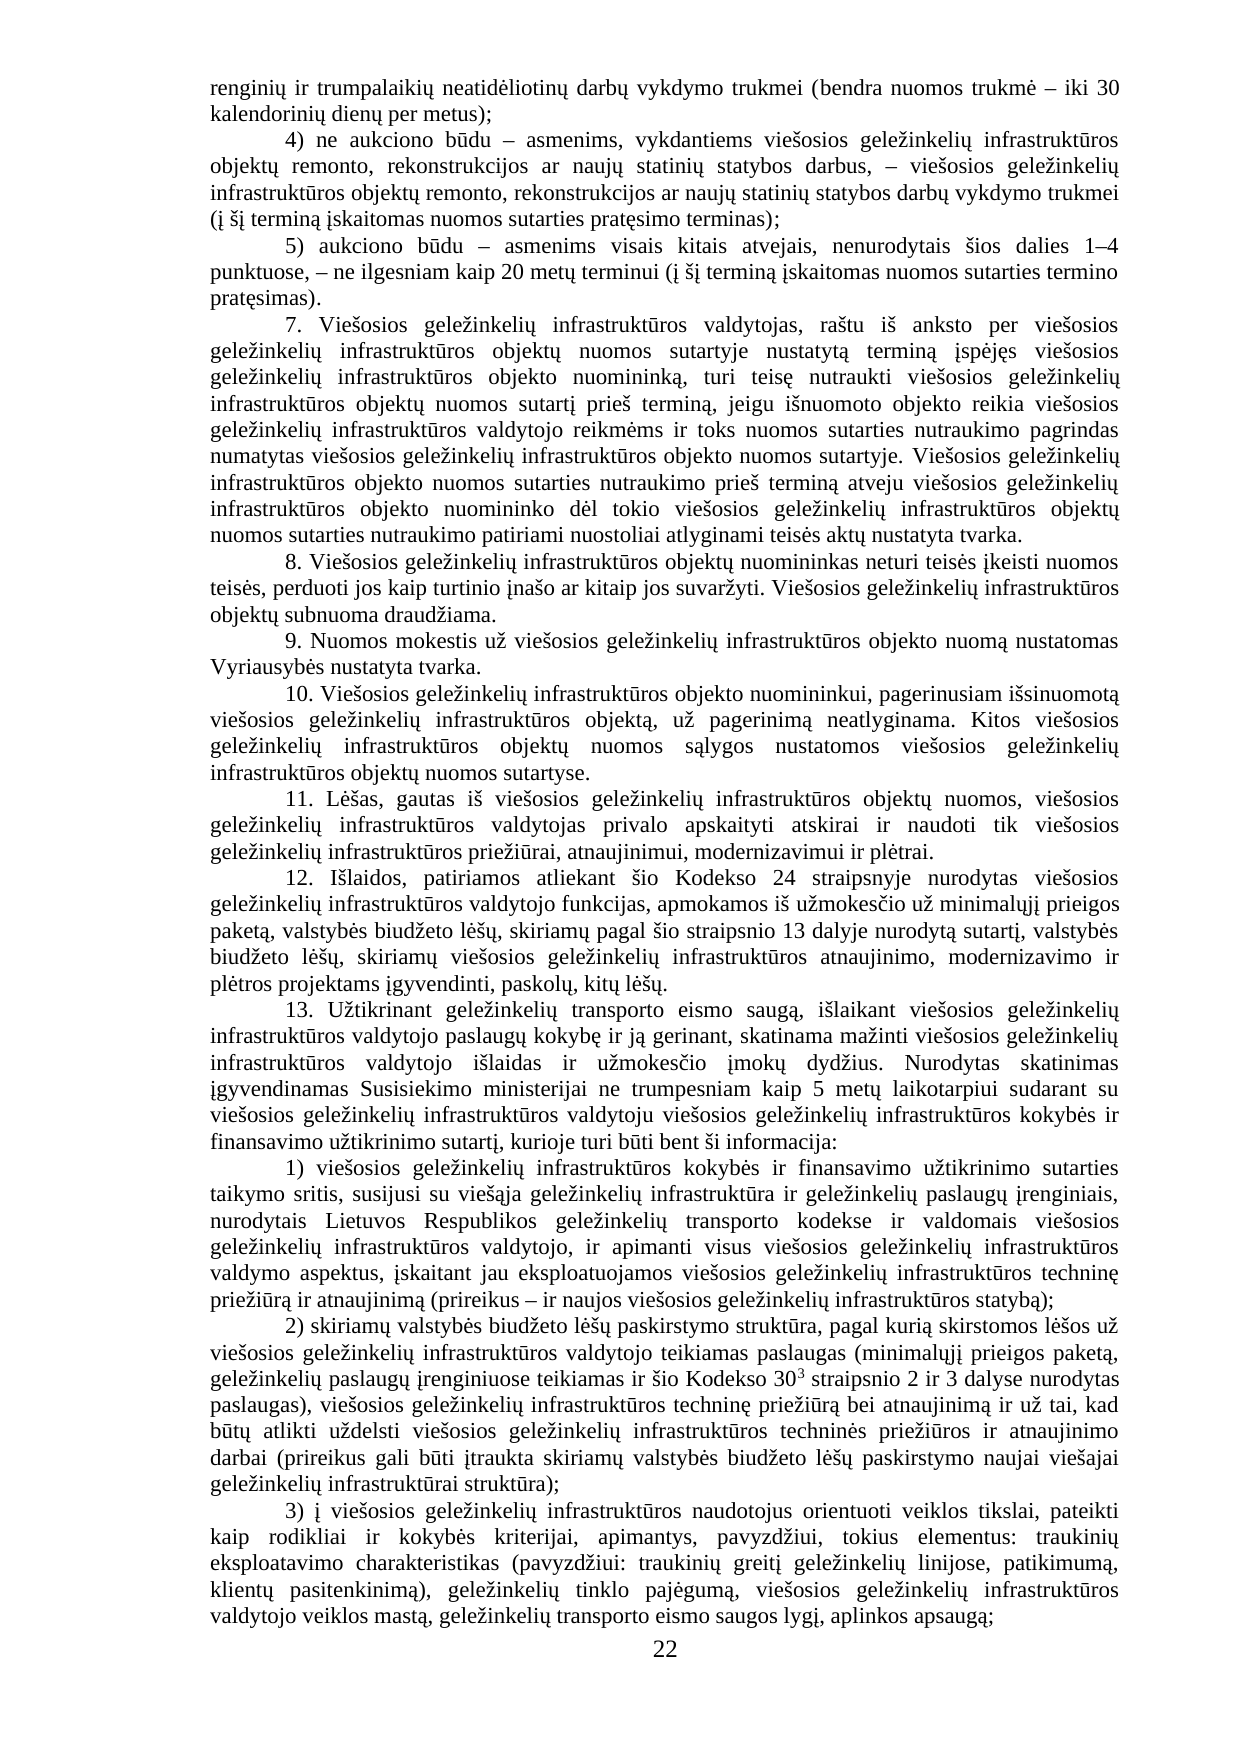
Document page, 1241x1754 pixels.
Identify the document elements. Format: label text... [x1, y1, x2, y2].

text 12. Išlaidos, patiriamos atliekant šio Kodekso 24 straipsnyje nurodytas viešosios geležinkelių infrastruktūros valdytojo funkcijas, apmokamos iš užmokesčio už minimalųjį prieigos paketą, valstybės biudžeto lėšų, skiriamų pagal šio straipsnio 13 dalyje nurodytą sutartį, valstybės biudžeto lėšų, skiriamų viešosios geležinkelių infrastruktūros atnaujinimo, modernizavimo ir plėtros projektams įgyvendinti, paskolų, kitų lėšų. [210, 864, 1120, 996]
text 1) viešosios geležinkelių infrastruktūros kokybės ir finansavimo užtikrinimo sutarties taikymo sritis, susijusi su viešąja geležinkelių infrastruktūra ir geležinkelių paslaugų įrenginiais, nurodytais Lietuvos Respublikos geležinkelių transporto kodekse ir valdomais viešosios geležinkelių infrastruktūros valdytojo, ir apimanti visus viešosios geležinkelių infrastruktūros valdymo aspektus, įskaitant jau eksploatuojamos viešosios geležinkelių infrastruktūros techninę priežiūrą ir atnaujinimą (prireikus – ir naujos viešosios geležinkelių infrastruktūros statybą); [210, 1154, 1120, 1312]
text 13. Užtikrinant geležinkelių transporto eismo saugą, išlaikant viešosios geležinkelių infrastruktūros valdytojo paslaugų kokybę ir ją gerinant, skatinama mažinti viešosios geležinkelių infrastruktūros valdytojo išlaidas ir užmokesčio įmokų dydžius. Nurodytas skatinimas įgyvendinamas Susisiekimo ministerijai ne trumpesniam kaip 5 metų laikotarpiui sudarant su viešosios geležinkelių infrastruktūros valdytoju viešosios geležinkelių infrastruktūros kokybės ir finansavimo užtikrinimo sutartį, kurioje turi būti bent ši informacija: [210, 996, 1120, 1154]
text renginių ir trumpalaikių neatidėliotinų darbų vykdymo trukmei (bendra nuomos trukmė – iki 30 kalendorinių dienų per metus); [210, 73, 1120, 126]
text 8. Viešosios geležinkelių infrastruktūros objektų nuomininkas neturi teisės įkeisti nuomos teisės, perduoti jos kaip turtinio įnašo ar kitaip jos suvaržyti. Viešosios geležinkelių infrastruktūros objektų subnuoma draudžiama. [210, 548, 1120, 627]
text 3) į viešosios geležinkelių infrastruktūros naudotojus orientuoti veiklos tikslai, pateikti kaip rodikliai ir kokybės kriterijai, apimantys, pavyzdžiui, tokius elementus: traukinių eksploatavimo charakteristikas (pavyzdžiui: traukinių greitį geležinkelių linijose, patikimumą, klientų pasitenkinimą), geležinkelių tinklo pajėgumą, viešosios geležinkelių infrastruktūros valdytojo veiklos mastą, geležinkelių transporto eismo saugos lygį, aplinkos apsaugą; [210, 1497, 1120, 1628]
text 7. Viešosios geležinkelių infrastruktūros valdytojas, raštu iš anksto per viešosios geležinkelių infrastruktūros objektų nuomos sutartyje nustatytą terminą įspėjęs viešosios geležinkelių infrastruktūros objekto nuomininką, turi teisę nutraukti viešosios geležinkelių infrastruktūros objektų nuomos sutartį prieš terminą, jeigu išnuomoto objekto reikia viešosios geležinkelių infrastruktūros valdytojo reikmėms ir toks nuomos sutarties nutraukimo pagrindas numatytas viešosios geležinkelių infrastruktūros objekto nuomos sutartyje. Viešosios geležinkelių infrastruktūros objekto nuomos sutarties nutraukimo prieš terminą atveju viešosios geležinkelių infrastruktūros objekto nuomininko dėl tokio viešosios geležinkelių infrastruktūros objektų nuomos sutarties nutraukimo patiriami nuostoliai atlyginami teisės aktų nustatyta tvarka. [210, 311, 1120, 548]
text 5) aukciono būdu – asmenims visais kitais atvejais, nenurodytais šios dalies 1–4 punktuose, – ne ilgesniam kaip 20 metų terminui (į šį terminą įskaitomas nuomos sutarties termino pratęsimas). [210, 232, 1120, 311]
text 4) ne aukciono būdu – asmenims, vykdantiems viešosios geležinkelių infrastruktūros objektų remonto, rekonstrukcijos ar naujų statinių statybos darbus, – viešosios geležinkelių infrastruktūros objektų remonto, rekonstrukcijos ar naujų statinių statybos darbų vykdymo trukmei (į šį terminą įskaitomas nuomos sutarties pratęsimo terminas); [210, 126, 1120, 232]
text 10. Viešosios geležinkelių infrastruktūros objekto nuomininkui, pagerinusiam išsinuomotą viešosios geležinkelių infrastruktūros objektą, už pagerinimą neatlyginama. Kitos viešosios geležinkelių infrastruktūros objektų nuomos sąlygos nustatomos viešosios geležinkelių infrastruktūros objektų nuomos sutartyse. [210, 680, 1120, 785]
text 11. Lėšas, gautas iš viešosios geležinkelių infrastruktūros objektų nuomos, viešosios geležinkelių infrastruktūros valdytojas privalo apskaityti atskirai ir naudoti tik viešosios geležinkelių infrastruktūros priežiūrai, atnaujinimui, modernizavimui ir plėtrai. [210, 785, 1120, 864]
text 2) skiriamų valstybės biudžeto lėšų paskirstymo struktūra, pagal kurią skirstomos lėšos už viešosios geležinkelių infrastruktūros valdytojo teikiamas paslaugas (minimalųjį prieigos paketą, geležinkelių paslaugų įrenginiuose teikiamas ir šio Kodekso 303 straipsnio 2 ir 3 dalyse nurodytas paslaugas), viešosios geležinkelių infrastruktūros techninę priežiūrą bei atnaujinimą ir už tai, kad būtų atlikti uždelsti viešosios geležinkelių infrastruktūros techninės priežiūros ir atnaujinimo darbai (prireikus gali būti įtraukta skiriamų valstybės biudžeto lėšų paskirstymo naujai viešajai geležinkelių infrastruktūrai struktūra); [210, 1312, 1120, 1497]
text 9. Nuomos mokestis už viešosios geležinkelių infrastruktūros objekto nuomą nustatomas Vyriausybės nustatyta tvarka. [210, 627, 1120, 680]
